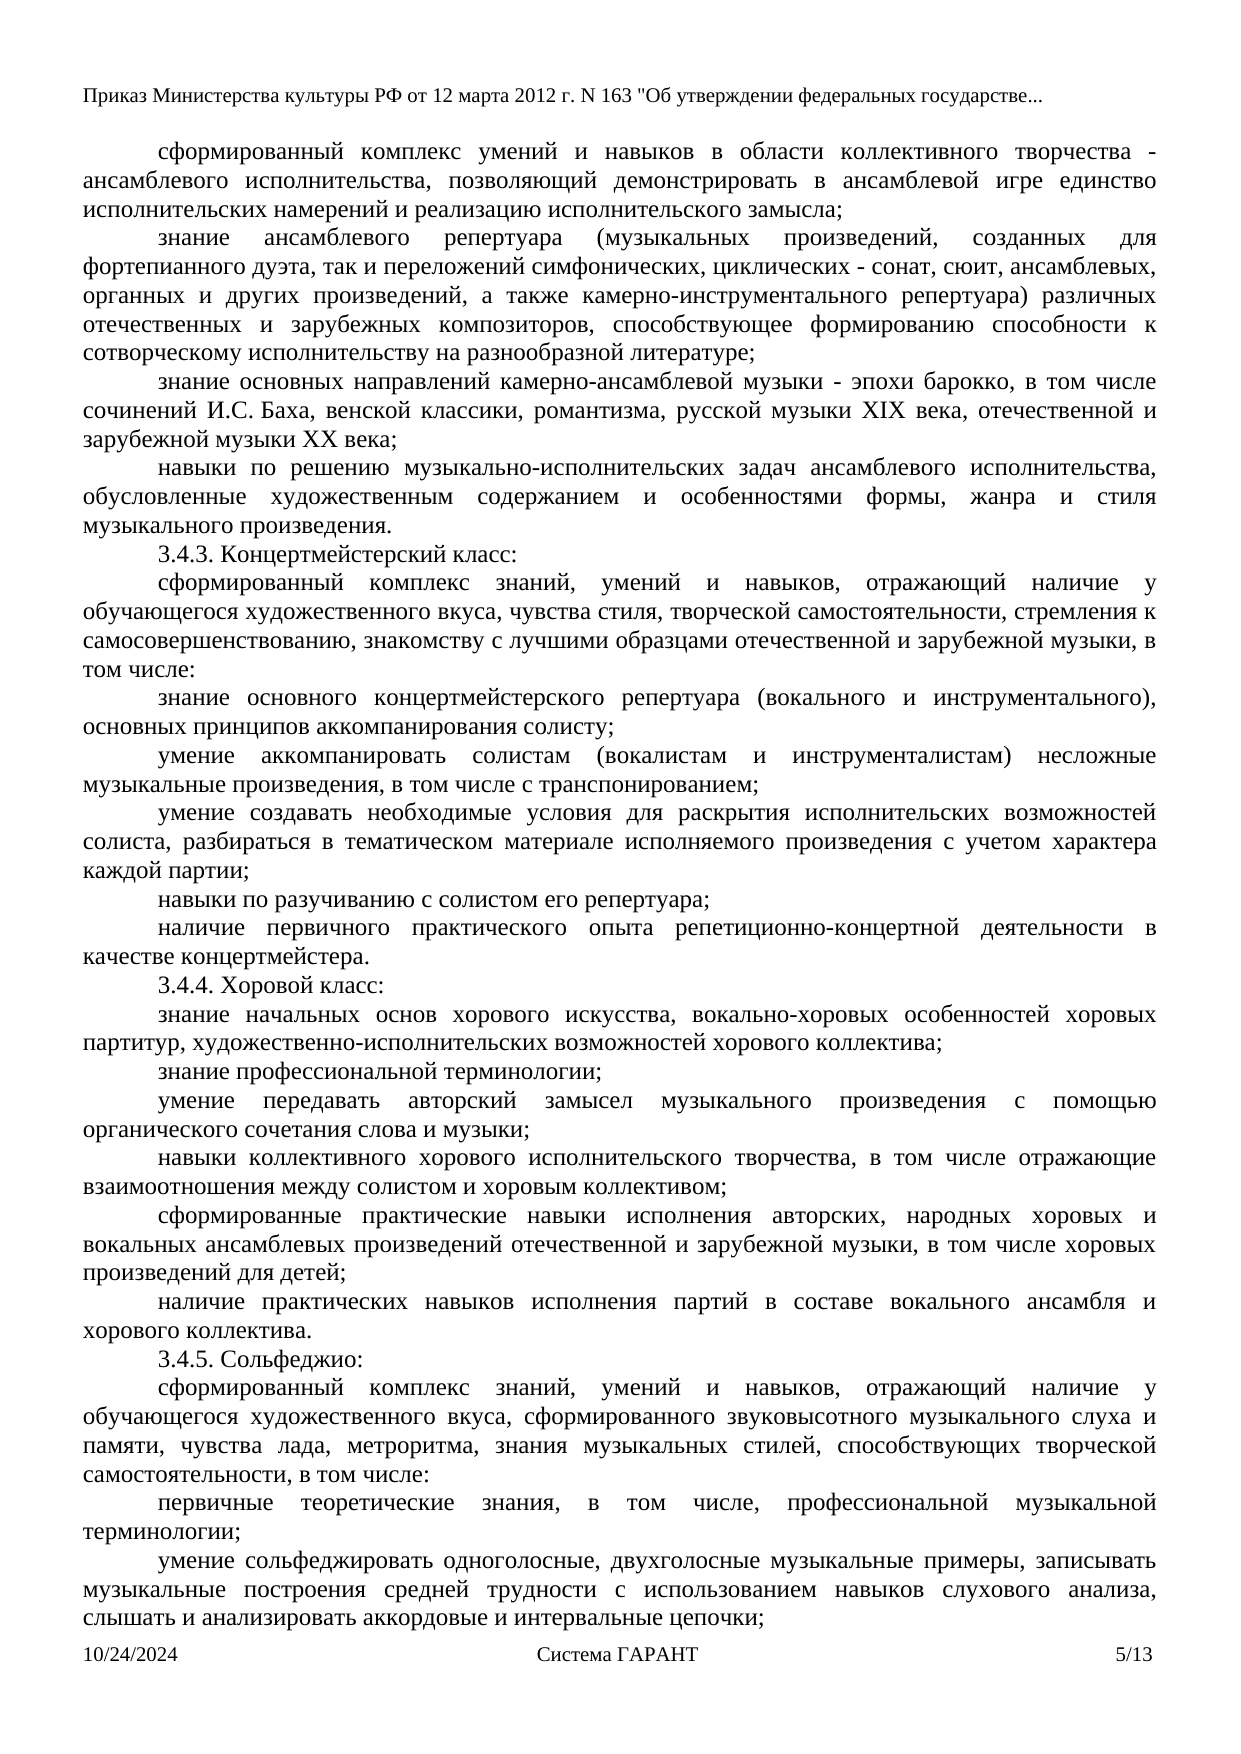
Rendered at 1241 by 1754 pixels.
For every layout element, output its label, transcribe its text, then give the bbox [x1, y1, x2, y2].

text знание основных направлений камерно-ансамблевой музыки - эпохи барокко, в том числе сочинений И.С. Баха, венской классики, романтизма, русской музыки XIX века, отечественной и зарубежной музыки XX века; [83, 366, 1157, 452]
text первичные теоретические знания, в том числе, профессиональной музыкальной терминологии; [83, 1487, 1157, 1545]
text знание основного концертмейстерского репертуара (вокального и инструментального), основных принципов аккомпанирования солисту; [83, 682, 1157, 740]
text наличие первичного практического опыта репетиционно-концертной деятельности в качестве концертмейстера. [83, 912, 1157, 970]
text 3.4.4. Хоровой класс: [83, 970, 1157, 999]
text сформированный комплекс знаний, умений и навыков, отражающий наличие у обучающегося художественного вкуса, чувства стиля, творческой самостоятельности, стремления к самосовершенствованию, знакомству с лучшими образцами отечественной и зарубежной музыки, в том числе: [83, 567, 1157, 682]
text знание ансамблевого репертуара (музыкальных произведений, созданных для фортепианного дуэта, так и переложений симфонических, циклических - сонат, сюит, ансамблевых, органных и других произведений, а также камерно-инструментального репертуара) различных отечественных и зарубежных композиторов, способствующее формированию способности к сотворческому исполнительству на разнообразной литературе; [83, 222, 1157, 366]
text 3.4.3. Концертмейстерский класс: [83, 539, 1157, 567]
text сформированный комплекс знаний, умений и навыков, отражающий наличие у обучающегося художественного вкуса, сформированного звуковысотного музыкального слуха и памяти, чувства лада, метроритма, знания музыкальных стилей, способствующих творческой самостоятельности, в том числе: [83, 1372, 1157, 1487]
text навыки коллективного хорового исполнительского творчества, в том числе отражающие взаимоотношения между солистом и хоровым коллективом; [83, 1142, 1157, 1200]
text навыки по разучиванию с солистом его репертуара; [83, 884, 1157, 912]
text наличие практических навыков исполнения партий в составе вокального ансамбля и хорового коллектива. [83, 1286, 1157, 1344]
text умение создавать необходимые условия для раскрытия исполнительских возможностей солиста, разбираться в тематическом материале исполняемого произведения с учетом характера каждой партии; [83, 797, 1157, 884]
text сформированный комплекс умений и навыков в области коллективного творчества - ансамблевого исполнительства, позволяющий демонстрировать в ансамблевой игре единство исполнительских намерений и реализацию исполнительского замысла; [83, 136, 1157, 222]
text навыки по решению музыкально-исполнительских задач ансамблевого исполнительства, обусловленные художественным содержанием и особенностями формы, жанра и стиля музыкального произведения. [83, 452, 1157, 539]
text знание начальных основ хорового искусства, вокально-хоровых особенностей хоровых партитур, художественно-исполнительских возможностей хорового коллектива; [83, 999, 1157, 1056]
text умение сольфеджировать одноголосные, двухголосные музыкальные примеры, записывать музыкальные построения средней трудности с использованием навыков слухового анализа, слышать и анализировать аккордовые и интервальные цепочки; [83, 1545, 1157, 1631]
text 3.4.5. Сольфеджио: [83, 1344, 1157, 1372]
text сформированные практические навыки исполнения авторских, народных хоровых и вокальных ансамблевых произведений отечественной и зарубежной музыки, в том числе хоровых произведений для детей; [83, 1200, 1157, 1286]
text знание профессиональной терминологии; [83, 1056, 1157, 1085]
text умение аккомпанировать солистам (вокалистам и инструменталистам) несложные музыкальные произведения, в том числе с транспонированием; [83, 740, 1157, 797]
text умение передавать авторский замысел музыкального произведения с помощью органического сочетания слова и музыки; [83, 1085, 1157, 1142]
